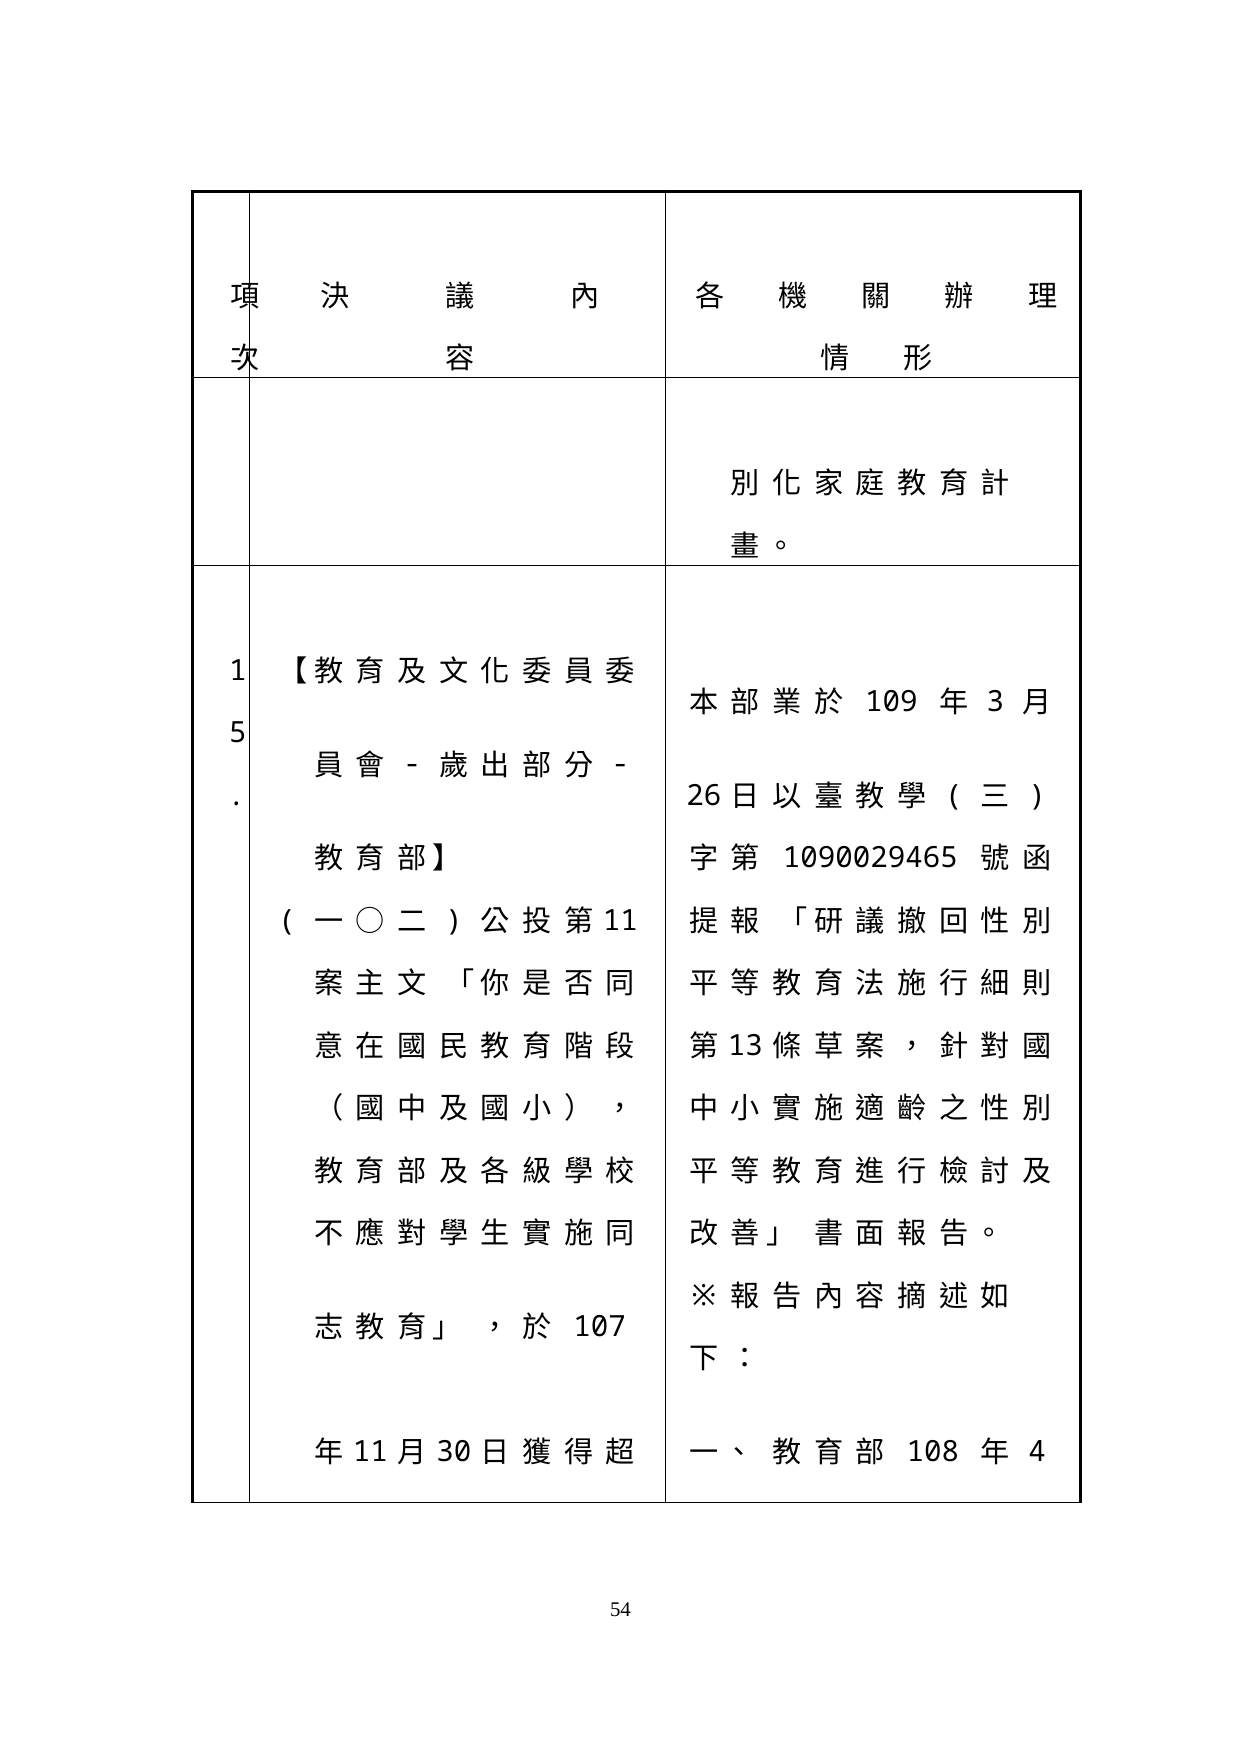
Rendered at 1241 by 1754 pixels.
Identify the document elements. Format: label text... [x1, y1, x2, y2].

table_header 項次 [194, 193, 249, 377]
table_cell 15. [194, 566, 249, 1502]
table_header 各 機 關 辦 理 情 形 [666, 193, 1079, 377]
table_cell 【教育及文化委員委員會-歲出部分-教育部】 (一○二)公投第11案主文「你是否同意在國民教育階段（國中及國小），教育部及各級學校不應對學生實施同志教育」，於107年11月30日獲得超 [250, 566, 665, 1502]
table_cell 本部業於109年3月26日以臺教學(三)字第1090029465號函提報「研議撤回性別平等教育法施行細則第13條草案，針對國中小實施適齡之性別平等教育進行檢討及改善」書面報告。 ※報告內容摘述如下： 一、教育部108年4 [666, 566, 1079, 1502]
table_cell 別化家庭教育計畫。 [666, 378, 1079, 564]
table_header 決 議 內 容 [250, 193, 665, 377]
table_cell [194, 378, 249, 564]
table_cell [250, 378, 665, 564]
